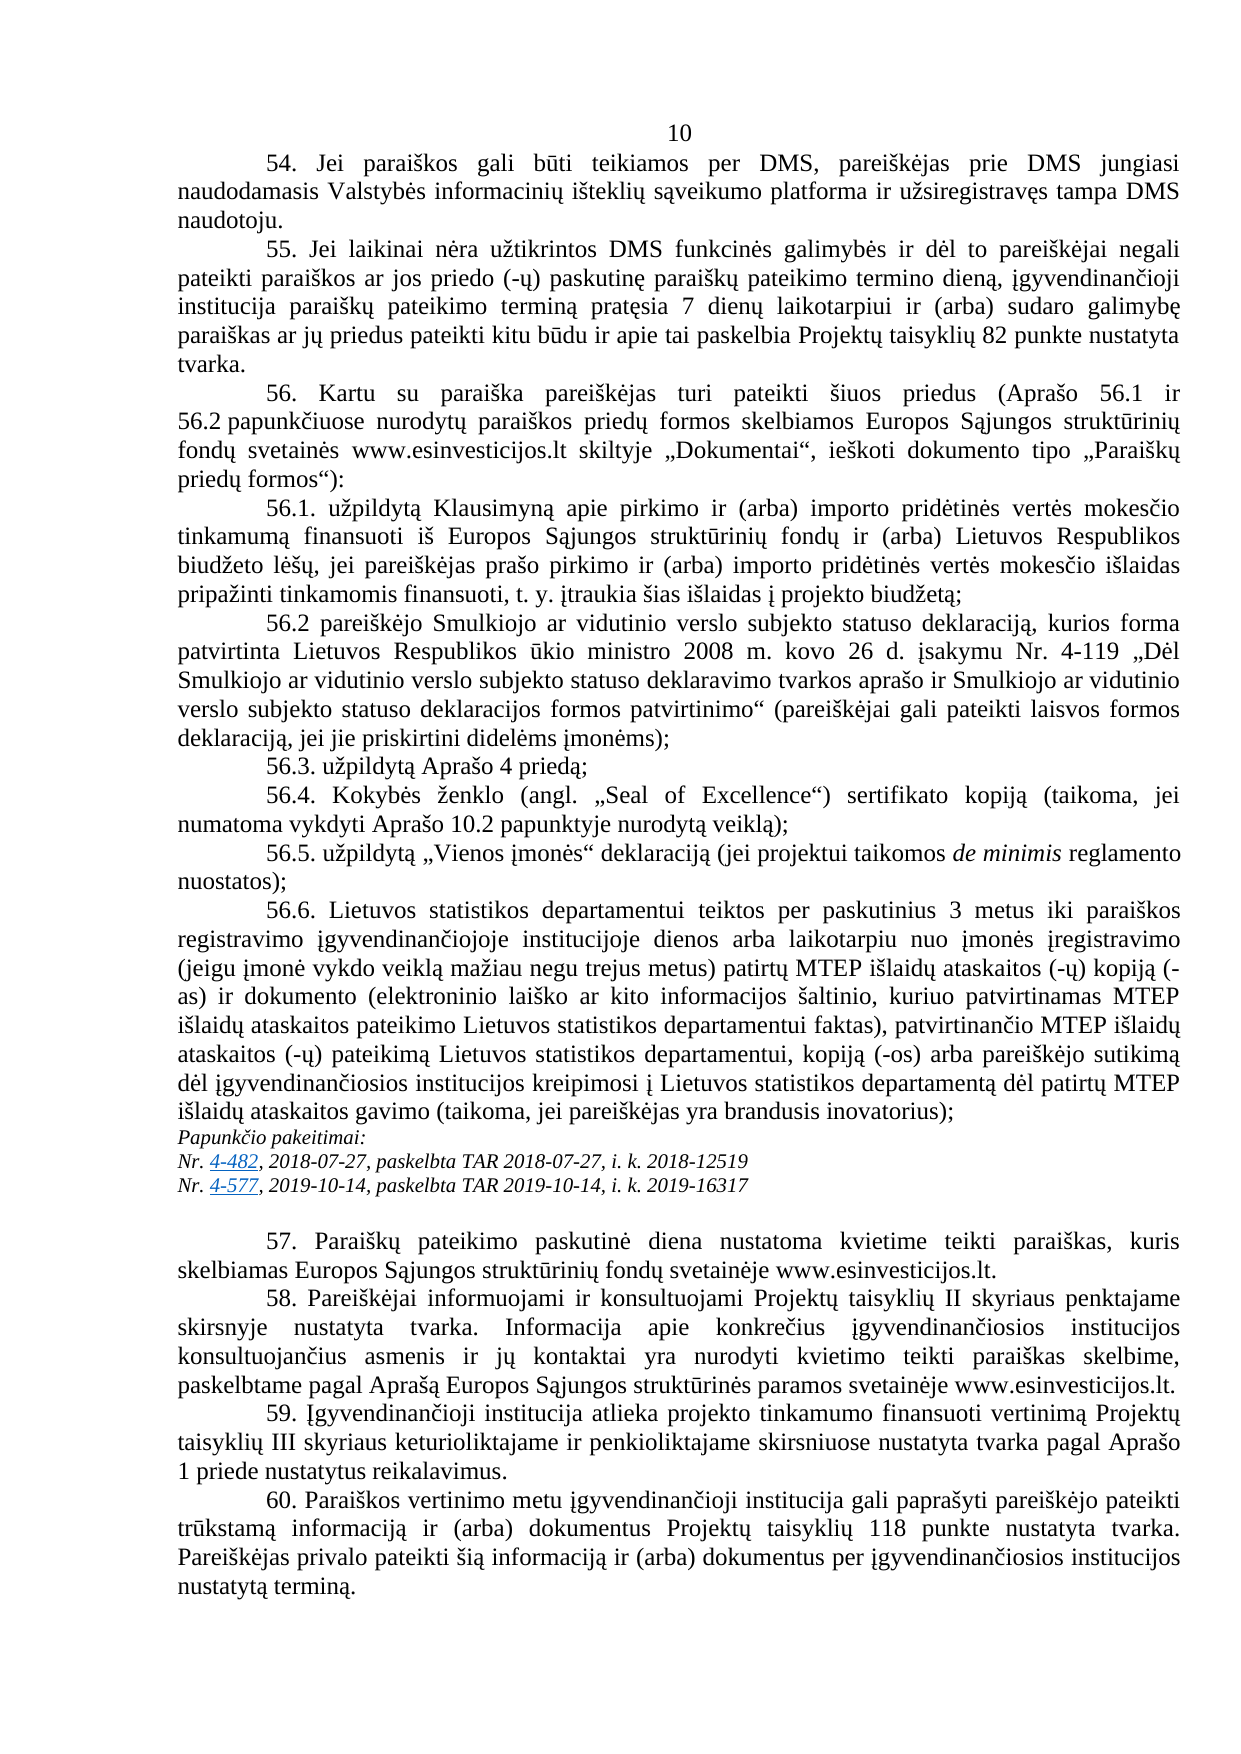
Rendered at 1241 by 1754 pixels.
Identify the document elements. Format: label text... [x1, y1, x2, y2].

text 55. Jei laikinai nėra užtikrintos DMS funkcinės galimybės ir dėl to pareiškėjai negali pateikti paraiškos ar jos priedo (-ų) paskutinę paraiškų pateikimo termino dieną, įgyvendinančioji institucija paraiškų pateikimo terminą pratęsia 7 dienų laikotarpiui ir (arba) sudaro galimybę paraiškas ar jų priedus pateikti kitu būdu ir apie tai paskelbia Projektų taisyklių 82 punkte nustatyta tvarka. [177, 234, 1181, 378]
text 56.4. Kokybės ženklo (angl. „Seal of Excellence“) sertifikato kopiją (taikoma, jei numatoma vykdyti Aprašo 10.2 papunktyje nurodytą veiklą); [177, 780, 1181, 838]
text 56.6. Lietuvos statistikos departamentui teiktos per paskutinius 3 metus iki paraiškos registravimo įgyvendinančiojoje institucijoje dienos arba laikotarpiu nuo įmonės įregistravimo (jeigu įmonė vykdo veiklą mažiau negu trejus metus) patirtų MTEP išlaidų ataskaitos (-ų) kopiją (-as) ir dokumento (elektroninio laiško ar kito informacijos šaltinio, kuriuo patvirtinamas MTEP išlaidų ataskaitos pateikimo Lietuvos statistikos departamentui faktas), patvirtinančio MTEP išlaidų ataskaitos (-ų) pateikimą Lietuvos statistikos departamentui, kopiją (-os) arba pareiškėjo sutikimą dėl įgyvendinančiosios institucijos kreipimosi į Lietuvos statistikos departamentą dėl patirtų MTEP išlaidų ataskaitos gavimo (taikoma, jei pareiškėjas yra brandusis inovatorius); [177, 895, 1181, 1125]
text 56.3. užpildytą Aprašo 4 priedą; [177, 751, 1181, 780]
text 54. Jei paraiškos gali būti teikiamos per DMS, pareiškėjas prie DMS jungiasi naudodamasis Valstybės informacinių išteklių sąveikumo platforma ir užsiregistravęs tampa DMS naudotoju. [177, 148, 1181, 234]
text 58. Pareiškėjai informuojami ir konsultuojami Projektų taisyklių II skyriaus penktajame skirsnyje nustatyta tvarka. Informacija apie konkrečius įgyvendinančiosios institucijos konsultuojančius asmenis ir jų kontaktai yra nurodyti kvietimo teikti paraiškas skelbime, paskelbtame pagal Aprašą Europos Sąjungos struktūrinės paramos svetainėje www.esinvesticijos.lt. [177, 1283, 1181, 1398]
text 59. Įgyvendinančioji institucija atlieka projekto tinkamumo finansuoti vertinimą Projektų taisyklių III skyriaus keturioliktajame ir penkioliktajame skirsniuose nustatyta tvarka pagal Aprašo 1 priede nustatytus reikalavimus. [177, 1398, 1181, 1485]
text 60. Paraiškos vertinimo metu įgyvendinančioji institucija gali paprašyti pareiškėjo pateikti trūkstamą informaciją ir (arba) dokumentus Projektų taisyklių 118 punkte nustatyta tvarka. Pareiškėjas privalo pateikti šią informaciją ir (arba) dokumentus per įgyvendinančiosios institucijos nustatytą terminą. [177, 1485, 1181, 1600]
text Nr. 4-482, 2018-07-27, paskelbta TAR 2018-07-27, i. k. 2018-12519 [177, 1149, 1181, 1173]
text 56.1. užpildytą Klausimyną apie pirkimo ir (arba) importo pridėtinės vertės mokesčio tinkamumą finansuoti iš Europos Sąjungos struktūrinių fondų ir (arba) Lietuvos Respublikos biudžeto lėšų, jei pareiškėjas prašo pirkimo ir (arba) importo pridėtinės vertės mokesčio išlaidas pripažinti tinkamomis finansuoti, t. y. įtraukia šias išlaidas į projekto biudžetą; [177, 493, 1181, 608]
text Papunkčio pakeitimai: [177, 1125, 1181, 1149]
text Nr. 4-577, 2019-10-14, paskelbta TAR 2019-10-14, i. k. 2019-16317 [177, 1173, 1181, 1197]
text 57. Paraiškų pateikimo paskutinė diena nustatoma kvietime teikti paraiškas, kuris skelbiamas Europos Sąjungos struktūrinių fondų svetainėje www.esinvesticijos.lt. [177, 1226, 1181, 1283]
text 56. Kartu su paraiška pareiškėjas turi pateikti šiuos priedus (Aprašo 56.1 ir 56.2 papunkčiuose nurodytų paraiškos priedų formos skelbiamos Europos Sąjungos struktūrinių fondų svetainės www.esinvesticijos.lt skiltyje „Dokumentai“, ieškoti dokumento tipo „Paraiškų priedų formos“): [177, 378, 1181, 493]
text 56.5. užpildytą „Vienos įmonės“ deklaraciją (jei projektui taikomos de minimis reglamento nuostatos); [177, 838, 1181, 895]
text 56.2 pareiškėjo Smulkiojo ar vidutinio verslo subjekto statuso deklaraciją, kurios forma patvirtinta Lietuvos Respublikos ūkio ministro 2008 m. kovo 26 d. įsakymu Nr. 4-119 „Dėl Smulkiojo ar vidutinio verslo subjekto statuso deklaravimo tvarkos aprašo ir Smulkiojo ar vidutinio verslo subjekto statuso deklaracijos formos patvirtinimo“ (pareiškėjai gali pateikti laisvos formos deklaraciją, jei jie priskirtini didelėms įmonėms); [177, 608, 1181, 751]
